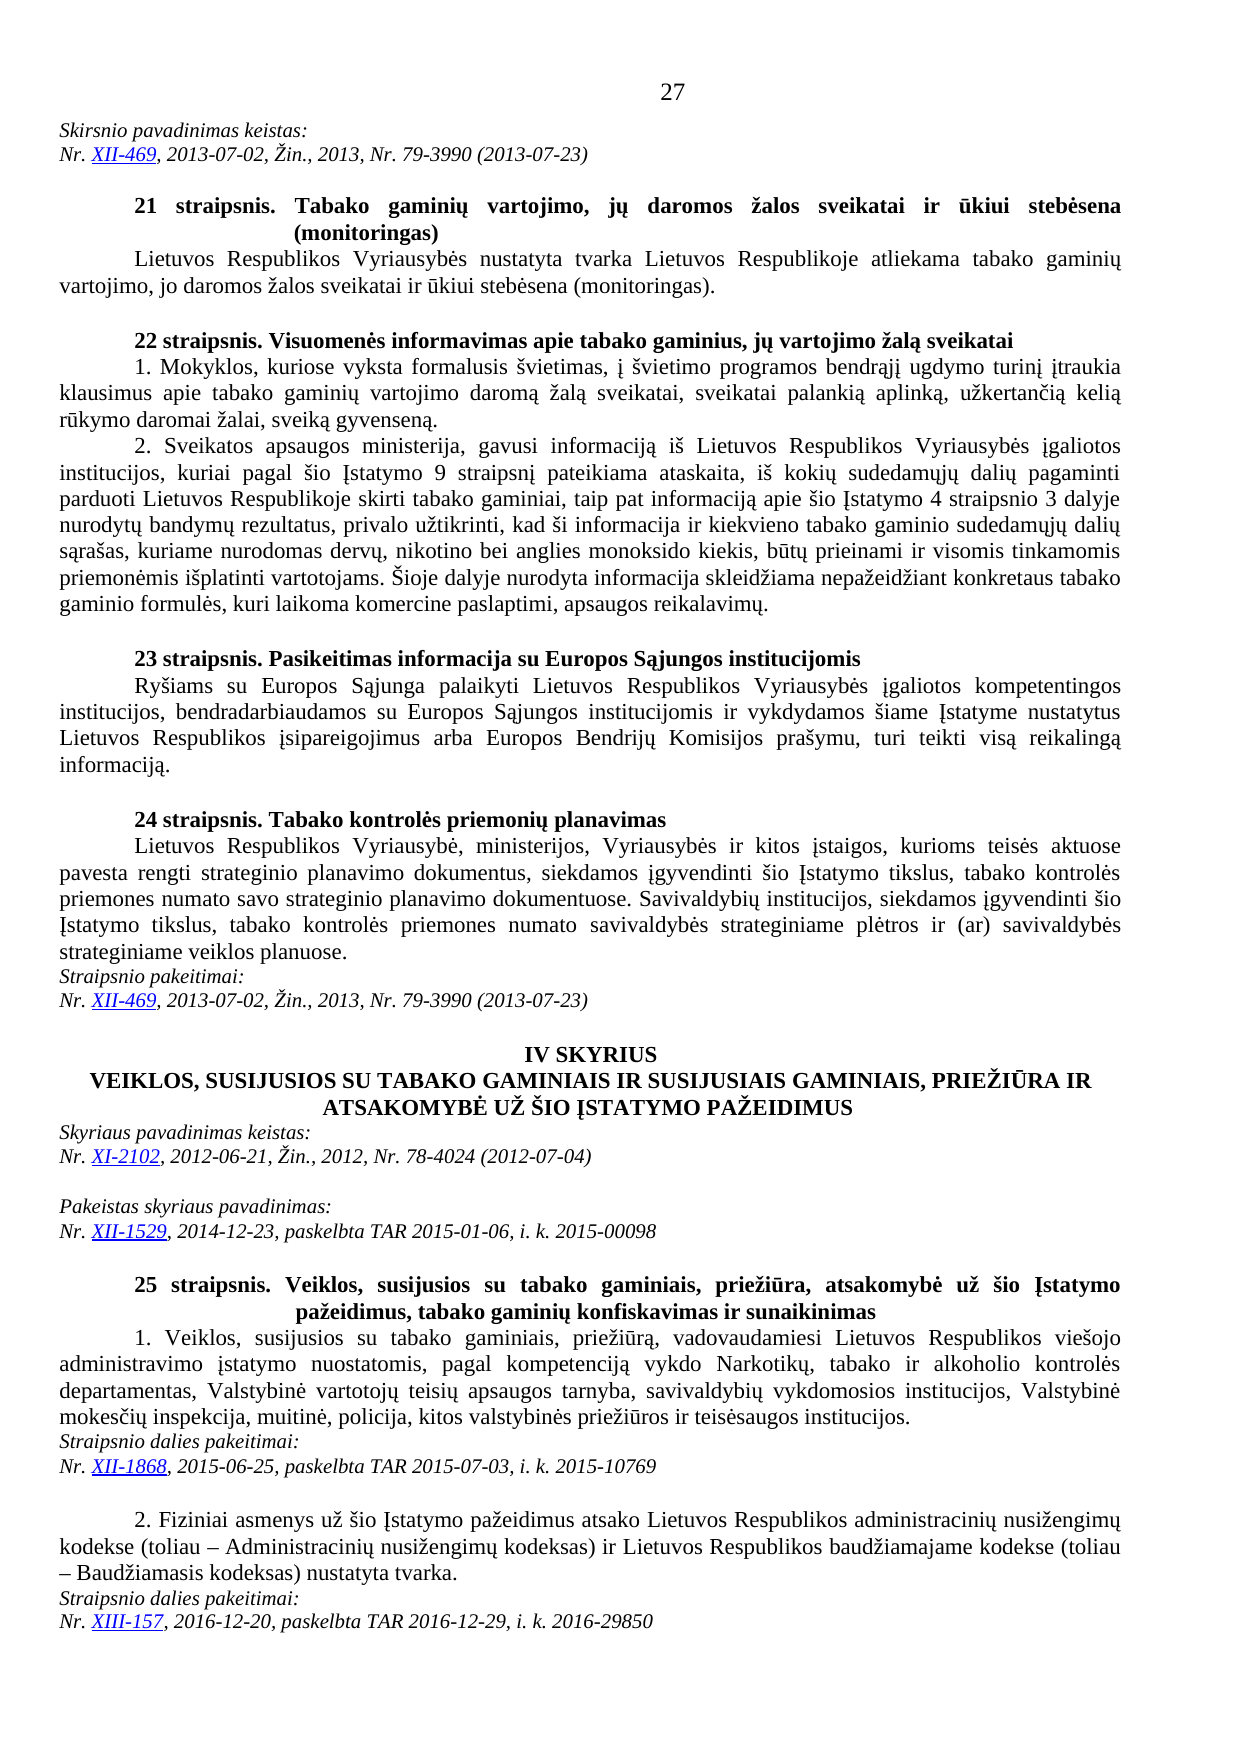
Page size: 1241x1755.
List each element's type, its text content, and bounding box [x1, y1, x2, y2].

text Straipsnio pakeitimai: [59, 964, 1122, 988]
text 1. Veiklos, susijusios su tabako gaminiais, priežiūrą, vadovaudamiesi Lietuvos Respublikos viešojo administravimo įstatymo nuostatomis, pagal kompetenciją vykdo Narkotikų, tabako ir alkoholio kontrolės departamentas, Valstybinė vartotojų teisių apsaugos tarnyba, savivaldybių vykdomosios institucijos, Valstybinė mokesčių inspekcija, muitinė, policija, kitos valstybinės priežiūros ir teisėsaugos institucijos. [59, 1324, 1122, 1429]
text 23 straipsnis. Pasikeitimas informacija su Europos Sąjungos institucijomis [59, 645, 1122, 672]
text Nr. XII-1529, 2014-12-23, paskelbta TAR 2015-01-06, i. k. 2015-00098 [59, 1218, 1122, 1243]
text Lietuvos Respublikos Vyriausybės nustatyta tvarka Lietuvos Respublikoje atliekama tabako gaminių vartojimo, jo daromos žalos sveikatai ir ūkiui stebėsena (monitoringas). [59, 245, 1122, 298]
text Nr. XII-1868, 2015-06-25, paskelbta TAR 2015-07-03, i. k. 2015-10769 [59, 1453, 1122, 1478]
text Nr. XII-469, 2013-07-02, Žin., 2013, Nr. 79-3990 (2013-07-23) [59, 988, 1122, 1012]
text Ryšiams su Europos Sąjunga palaikyti Lietuvos Respublikos Vyriausybės įgaliotos kompetentingos institucijos, bendradarbiaudamos su Europos Sąjungos institucijomis ir vykdydamos šiame Įstatyme nustatytus Lietuvos Respublikos įsipareigojimus arba Europos Bendrijų Komisijos prašymu, turi teikti visą reikalingą informaciją. [59, 672, 1122, 777]
text 25 straipsnis. Veiklos, susijusios su tabako gaminiais, priežiūra, atsakomybė už šio Įstatymo pažeidimus, tabako gaminių konfiskavimas ir sunaikinimas [134, 1271, 1122, 1324]
text VEIKLOS, SUSIJUSIOS SU TABAKO GAMINIAIS IR SUSIJUSIAIS GAMINIAIS, PRIEŽIŪRA IR ATSAKOMYBĖ UŽ ŠIO ĮSTATYMO PAŽEIDIMUS [59, 1067, 1122, 1120]
text Skirsnio pavadinimas keistas: [59, 118, 1122, 142]
text Pakeistas skyriaus pavadinimas: [59, 1194, 1122, 1218]
text 21 straipsnis. Tabako gaminių vartojimo, jų daromos žalos sveikatai ir ūkiui stebėsena (monitoringas) [134, 193, 1122, 245]
text 1. Mokyklos, kuriose vyksta formalusis švietimas, į švietimo programos bendrąjį ugdymo turinį įtraukia klausimus apie tabako gaminių vartojimo daromą žalą sveikatai, sveikatai palankią aplinką, užkertančią kelią rūkymo daromai žalai, sveiką gyvenseną. [59, 353, 1122, 432]
text Lietuvos Respublikos Vyriausybė, ministerijos, Vyriausybės ir kitos įstaigos, kurioms teisės aktuose pavesta rengti strateginio planavimo dokumentus, siekdamos įgyvendinti šio Įstatymo tikslus, tabako kontrolės priemones numato savo strateginio planavimo dokumentuose. Savivaldybių institucijos, siekdamos įgyvendinti šio Įstatymo tikslus, tabako kontrolės priemones numato savivaldybės strateginiame plėtros ir (ar) savivaldybės strateginiame veiklos planuose. [59, 832, 1122, 964]
text Nr. XII-469, 2013-07-02, Žin., 2013, Nr. 79-3990 (2013-07-23) [59, 142, 1122, 166]
text Skyriaus pavadinimas keistas: [59, 1120, 1122, 1144]
text IV SKYRIUS [59, 1041, 1122, 1067]
text Straipsnio dalies pakeitimai: [59, 1585, 1122, 1609]
text 2. Sveikatos apsaugos ministerija, gavusi informaciją iš Lietuvos Respublikos Vyriausybės įgaliotos institucijos, kuriai pagal šio Įstatymo 9 straipsnį pateikiama ataskaita, iš kokių sudedamųjų dalių pagaminti parduoti Lietuvos Respublikoje skirti tabako gaminiai, taip pat informaciją apie šio Įstatymo 4 straipsnio 3 dalyje nurodytų bandymų rezultatus, privalo užtikrinti, kad ši informacija ir kiekvieno tabako gaminio sudedamųjų dalių sąrašas, kuriame nurodomas dervų, nikotino bei anglies monoksido kiekis, būtų prieinami ir visomis tinkamomis priemonėmis išplatinti vartotojams. Šioje dalyje nurodyta informacija skleidžiama nepažeidžiant konkretaus tabako gaminio formulės, kuri laikoma komercine paslaptimi, apsaugos reikalavimų. [59, 432, 1122, 617]
text 22 straipsnis. Visuomenės informavimas apie tabako gaminius, jų vartojimo žalą sveikatai [134, 327, 1122, 353]
text Nr. XI-2102, 2012-06-21, Žin., 2012, Nr. 78-4024 (2012-07-04) [59, 1144, 1122, 1168]
text Straipsnio dalies pakeitimai: [59, 1429, 1122, 1453]
text Nr. XIII-157, 2016-12-20, paskelbta TAR 2016-12-29, i. k. 2016-29850 [59, 1609, 1122, 1633]
text 24 straipsnis. Tabako kontrolės priemonių planavimas [59, 806, 1122, 832]
text 2. Fiziniai asmenys už šio Įstatymo pažeidimus atsako Lietuvos Respublikos administracinių nusižengimų kodekse (toliau – Administracinių nusižengimų kodeksas) ir Lietuvos Respublikos baudžiamajame kodekse (toliau – Baudžiamasis kodeksas) nustatyta tvarka. [59, 1506, 1122, 1585]
